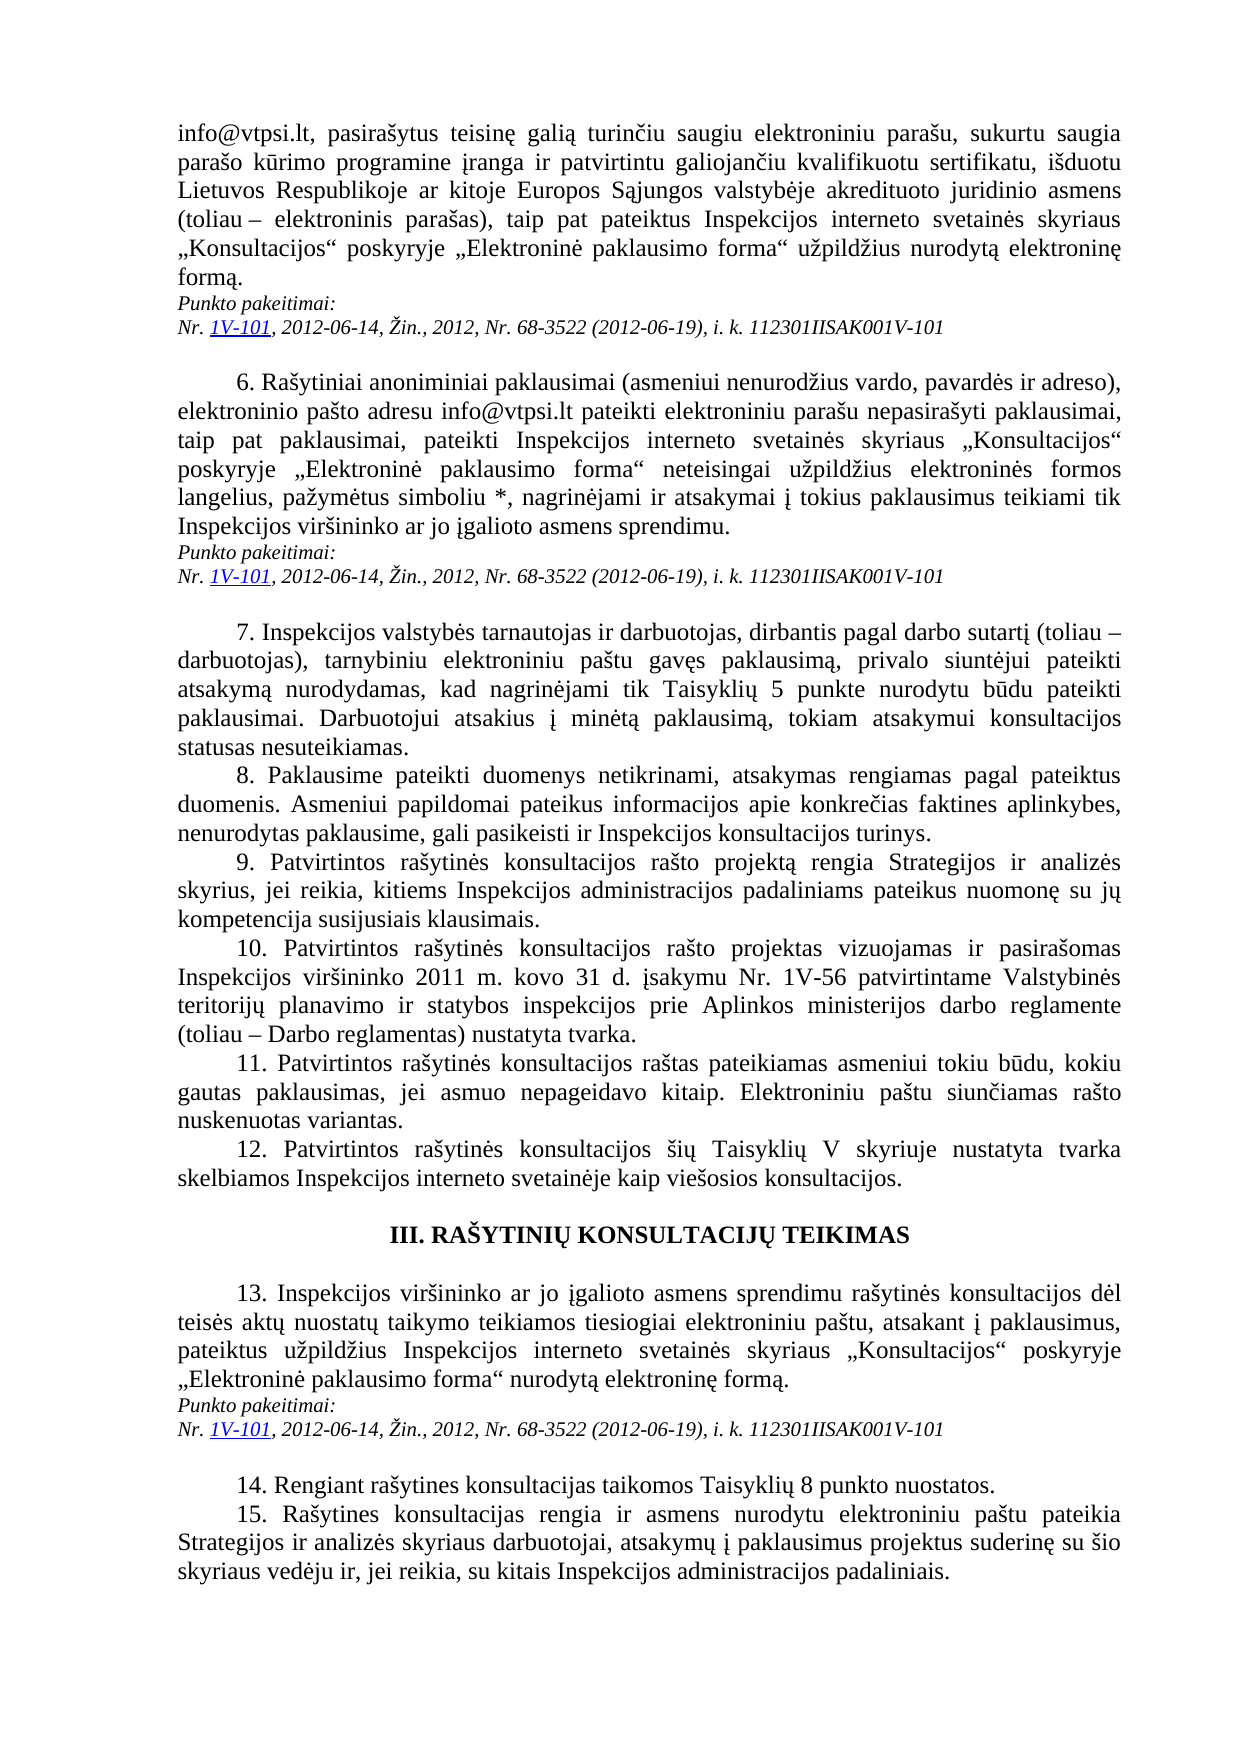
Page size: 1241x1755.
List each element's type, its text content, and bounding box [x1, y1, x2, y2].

text III. RAŠYTINIŲ KONSULTACIJŲ TEIKIMAS [177, 1221, 1122, 1249]
text Punkto pakeitimai: [177, 540, 1122, 564]
text 8. Paklausime pateikti duomenys netikrinami, atsakymas rengiamas pagal pateiktus duomenis. Asmeniui papildomai pateikus informacijos apie konkrečias faktines aplinkybes, nenurodytas paklausime, gali pasikeisti ir Inspekcijos konsultacijos turinys. [177, 761, 1122, 847]
text 14. Rengiant rašytines konsultacijas taikomos Taisyklių 8 punkto nuostatos. [177, 1470, 1122, 1499]
text Punkto pakeitimai: [177, 1393, 1122, 1417]
text 11. Patvirtintos rašytinės konsultacijos raštas pateikiamas asmeniui tokiu būdu, kokiu gautas paklausimas, jei asmuo nepageidavo kitaip. Elektroniniu paštu siunčiamas rašto nuskenuotas variantas. [177, 1048, 1122, 1134]
text 13. Inspekcijos viršininko ar jo įgalioto asmens sprendimu rašytinės konsultacijos dėl teisės aktų nuostatų taikymo teikiamos tiesiogiai elektroniniu paštu, atsakant į paklausimus, pateiktus užpildžius Inspekcijos interneto svetainės skyriaus „Konsultacijos“ poskyryje „Elektroninė paklausimo forma“ nurodytą elektroninę formą. [177, 1278, 1122, 1393]
text Nr. 1V-101, 2012-06-14, Žin., 2012, Nr. 68-3522 (2012-06-19), i. k. 112301IISAK001V-101 [177, 1417, 1122, 1441]
text 10. Patvirtintos rašytinės konsultacijos rašto projektas vizuojamas ir pasirašomas Inspekcijos viršininko 2011 m. kovo 31 d. įsakymu Nr. 1V-56 patvirtintame Valstybinės teritorijų planavimo ir statybos inspekcijos prie Aplinkos ministerijos darbo reglamente (toliau – Darbo reglamentas) nustatyta tvarka. [177, 933, 1122, 1048]
text Punkto pakeitimai: [177, 291, 1122, 315]
text Nr. 1V-101, 2012-06-14, Žin., 2012, Nr. 68-3522 (2012-06-19), i. k. 112301IISAK001V-101 [177, 315, 1122, 339]
text info@vtpsi.lt, pasirašytus teisinę galią turinčiu saugiu elektroniniu parašu, sukurtu saugia parašo kūrimo programine įranga ir patvirtintu galiojančiu kvalifikuotu sertifikatu, išduotu Lietuvos Respublikoje ar kitoje Europos Sąjungos valstybėje akredituoto juridinio asmens (toliau – elektroninis parašas), taip pat pateiktus Inspekcijos interneto svetainės skyriaus „Konsultacijos“ poskyryje „Elektroninė paklausimo forma“ užpildžius nurodytą elektroninę formą. [177, 118, 1122, 291]
text Nr. 1V-101, 2012-06-14, Žin., 2012, Nr. 68-3522 (2012-06-19), i. k. 112301IISAK001V-101 [177, 564, 1122, 588]
text 12. Patvirtintos rašytinės konsultacijos šių Taisyklių V skyriuje nustatyta tvarka skelbiamos Inspekcijos interneto svetainėje kaip viešosios konsultacijos. [177, 1134, 1122, 1192]
text 7. Inspekcijos valstybės tarnautojas ir darbuotojas, dirbantis pagal darbo sutartį (toliau – darbuotojas), tarnybiniu elektroniniu paštu gavęs paklausimą, privalo siuntėjui pateikti atsakymą nurodydamas, kad nagrinėjami tik Taisyklių 5 punkte nurodytu būdu pateikti paklausimai. Darbuotojui atsakius į minėtą paklausimą, tokiam atsakymui konsultacijos statusas nesuteikiamas. [177, 617, 1122, 761]
text 15. Rašytines konsultacijas rengia ir asmens nurodytu elektroniniu paštu pateikia Strategijos ir analizės skyriaus darbuotojai, atsakymų į paklausimus projektus suderinę su šio skyriaus vedėju ir, jei reikia, su kitais Inspekcijos administracijos padaliniais. [177, 1499, 1122, 1585]
text 6. Rašytiniai anoniminiai paklausimai (asmeniui nenurodžius vardo, pavardės ir adreso), elektroninio pašto adresu info@vtpsi.lt pateikti elektroniniu parašu nepasirašyti paklausimai, taip pat paklausimai, pateikti Inspekcijos interneto svetainės skyriaus „Konsultacijos“ poskyryje „Elektroninė paklausimo forma“ neteisingai užpildžius elektroninės formos langelius, pažymėtus simboliu *, nagrinėjami ir atsakymai į tokius paklausimus teikiami tik Inspekcijos viršininko ar jo įgalioto asmens sprendimu. [177, 367, 1122, 540]
text 9. Patvirtintos rašytinės konsultacijos rašto projektą rengia Strategijos ir analizės skyrius, jei reikia, kitiems Inspekcijos administracijos padaliniams pateikus nuomonę su jų kompetencija susijusiais klausimais. [177, 847, 1122, 933]
